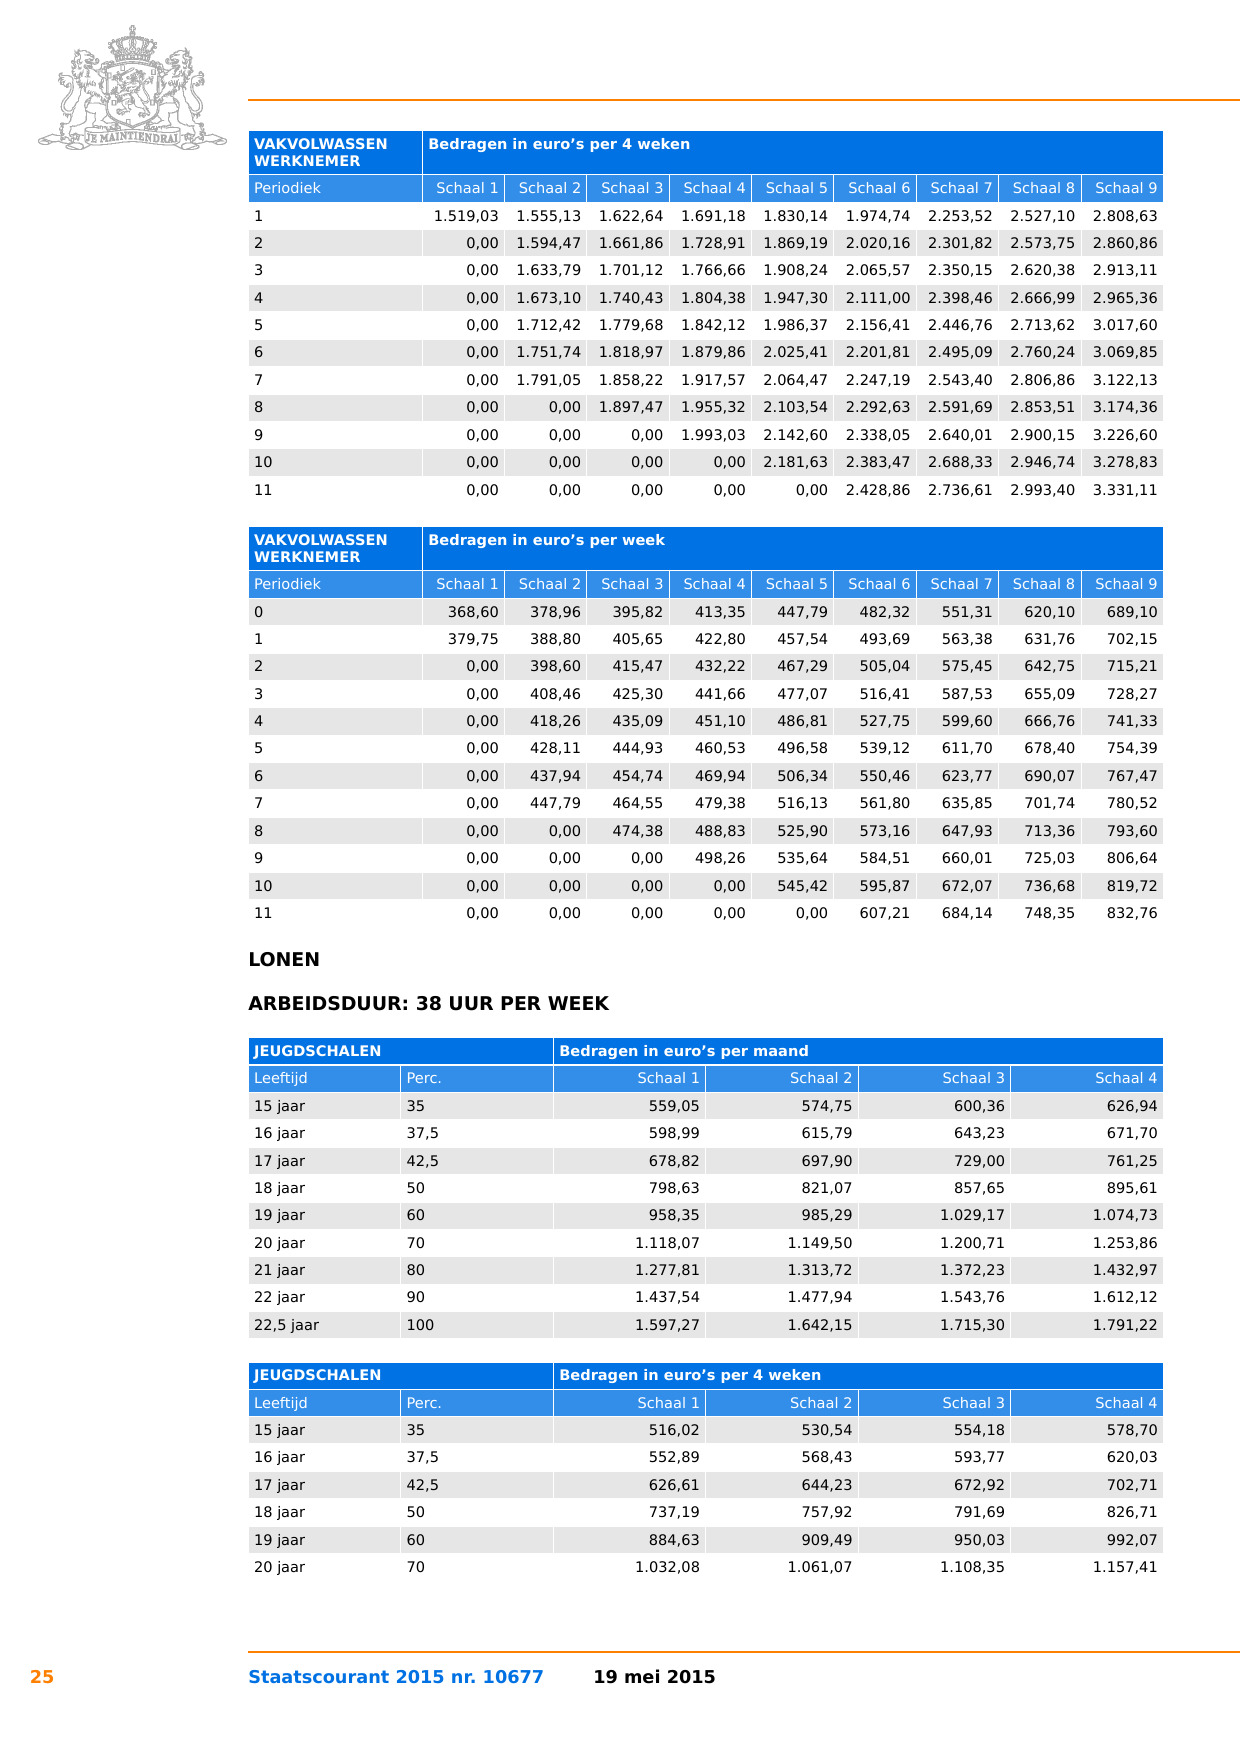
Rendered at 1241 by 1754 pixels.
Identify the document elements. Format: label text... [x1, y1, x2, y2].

table_cell 2.292,63 [834, 395, 916, 421]
table_cell 1.253,86 [1011, 1230, 1163, 1256]
table_cell 428,11 [505, 736, 586, 762]
table_cell 672,92 [859, 1472, 1010, 1498]
table_cell Schaal 6 [834, 175, 916, 202]
table_cell 20 jaar [249, 1230, 400, 1256]
table_cell 479,38 [670, 791, 751, 817]
table_cell Schaal 3 [859, 1066, 1010, 1092]
table_cell 8 [249, 818, 422, 844]
table_cell 0,00 [423, 708, 504, 735]
table_cell 1.993,03 [670, 422, 751, 448]
table_cell 1.032,08 [554, 1554, 705, 1581]
table_cell 631,76 [999, 626, 1081, 652]
table_cell 1.200,71 [859, 1230, 1010, 1256]
table_cell 1.622,64 [587, 203, 669, 229]
table_header Bedragen in euro’s per maand [554, 1038, 1163, 1064]
table_cell 1.277,81 [554, 1257, 705, 1284]
table_cell 672,07 [917, 873, 998, 899]
table_cell 19 jaar [249, 1203, 400, 1229]
table_cell 600,36 [859, 1093, 1010, 1119]
table_cell 516,02 [554, 1417, 705, 1443]
table_cell 6 [249, 340, 422, 366]
table_cell 0,00 [423, 654, 504, 680]
table_cell 379,75 [423, 626, 504, 652]
table_cell 0,00 [505, 395, 586, 421]
table_cell 6 [249, 763, 422, 789]
table_cell 2.020,16 [834, 230, 916, 256]
table_cell 3.226,60 [1082, 422, 1163, 448]
table_cell Schaal 1 [423, 175, 504, 202]
table_cell 2.253,52 [917, 203, 998, 229]
table_cell 1.712,42 [505, 312, 586, 339]
subtitle ARBEIDSDUUR: 38 UUR PER WEEK [248, 993, 1163, 1015]
table_cell 0,00 [505, 818, 586, 844]
table_cell 3 [249, 258, 422, 284]
table_cell 1.118,07 [554, 1230, 705, 1256]
table_cell 460,53 [670, 736, 751, 762]
table_cell 0,00 [587, 845, 669, 872]
table_cell 4 [249, 285, 422, 311]
table_cell 1.858,22 [587, 367, 669, 393]
table_cell 422,80 [670, 626, 751, 652]
table_cell 477,07 [752, 681, 833, 707]
table_cell Perc. [401, 1390, 553, 1416]
table_cell 70 [401, 1554, 553, 1581]
table_cell 2.065,57 [834, 258, 916, 284]
table_cell 469,94 [670, 763, 751, 789]
table_cell 3.017,60 [1082, 312, 1163, 339]
table_cell 757,92 [706, 1499, 858, 1526]
table_cell 0,00 [670, 873, 751, 899]
table_cell 3.331,11 [1082, 477, 1163, 503]
table_cell 37,5 [401, 1445, 553, 1471]
table_cell 498,26 [670, 845, 751, 872]
table_cell Schaal 8 [999, 571, 1081, 598]
table_cell Schaal 3 [859, 1390, 1010, 1416]
table_cell 17 jaar [249, 1148, 400, 1174]
table_cell Leeftijd [249, 1390, 400, 1416]
table_cell 18 jaar [249, 1499, 400, 1526]
table_cell 1.519,03 [423, 203, 504, 229]
table_header VAKVOLWASSEN WERKNEMER [249, 131, 422, 174]
table_cell 741,33 [1082, 708, 1163, 735]
table_cell Schaal 2 [505, 175, 586, 202]
table_cell 958,35 [554, 1203, 705, 1229]
table_cell 857,65 [859, 1175, 1010, 1201]
table_cell 1.818,97 [587, 340, 669, 366]
table_cell 697,90 [706, 1148, 858, 1174]
table_cell 437,94 [505, 763, 586, 789]
table_cell 435,09 [587, 708, 669, 735]
table_cell 2.527,10 [999, 203, 1081, 229]
table_cell 1.313,72 [706, 1257, 858, 1284]
table_cell 767,47 [1082, 763, 1163, 789]
table_cell 0,00 [587, 449, 669, 476]
table_cell 1.804,38 [670, 285, 751, 311]
table_header Bedragen in euro’s per 4 weken [554, 1363, 1163, 1389]
table_cell 2 [249, 230, 422, 256]
table_cell 488,83 [670, 818, 751, 844]
table_cell 1.947,30 [752, 285, 833, 311]
table_cell 0,00 [423, 763, 504, 789]
table_cell Schaal 4 [670, 571, 751, 598]
table_cell 1.842,12 [670, 312, 751, 339]
table_cell 552,89 [554, 1445, 705, 1471]
table_cell 713,36 [999, 818, 1081, 844]
table_cell 0,00 [423, 258, 504, 284]
table_cell 35 [401, 1417, 553, 1443]
table_cell 545,42 [752, 873, 833, 899]
table_cell 1.029,17 [859, 1203, 1010, 1229]
table_cell 3 [249, 681, 422, 707]
table_cell 525,90 [752, 818, 833, 844]
table_cell 2.156,41 [834, 312, 916, 339]
table_cell 516,13 [752, 791, 833, 817]
table_cell 4 [249, 708, 422, 735]
table_cell 457,54 [752, 626, 833, 652]
table_cell 0,00 [670, 900, 751, 926]
table_cell 1.437,54 [554, 1285, 705, 1311]
table_cell Schaal 1 [554, 1066, 705, 1092]
table_cell 684,14 [917, 900, 998, 926]
table_cell 635,85 [917, 791, 998, 817]
table_cell 666,76 [999, 708, 1081, 735]
table_cell 2.573,75 [999, 230, 1081, 256]
table_cell 2.806,86 [999, 367, 1081, 393]
table_cell 0,00 [505, 477, 586, 503]
table_cell 754,39 [1082, 736, 1163, 762]
table_cell 559,05 [554, 1093, 705, 1119]
table_cell 2.025,41 [752, 340, 833, 366]
table_cell 16 jaar [249, 1120, 400, 1147]
table_cell 626,94 [1011, 1093, 1163, 1119]
table_cell 413,35 [670, 599, 751, 625]
table_cell Periodiek [249, 175, 422, 202]
table_cell 1.149,50 [706, 1230, 858, 1256]
table_cell 950,03 [859, 1527, 1010, 1553]
table_cell 587,53 [917, 681, 998, 707]
table_cell 1.432,97 [1011, 1257, 1163, 1284]
table_cell 1.597,27 [554, 1312, 705, 1338]
table_cell 2.736,61 [917, 477, 998, 503]
table_cell 575,45 [917, 654, 998, 680]
table_cell 620,10 [999, 599, 1081, 625]
table_cell 15 jaar [249, 1417, 400, 1443]
table_cell 607,21 [834, 900, 916, 926]
table_cell 7 [249, 791, 422, 817]
table_cell 2.111,00 [834, 285, 916, 311]
table_cell Schaal 2 [505, 571, 586, 598]
table_cell Schaal 7 [917, 175, 998, 202]
table_cell 1.691,18 [670, 203, 751, 229]
table_cell 1.673,10 [505, 285, 586, 311]
table_cell 447,79 [505, 791, 586, 817]
table_cell 1.869,19 [752, 230, 833, 256]
table_cell 985,29 [706, 1203, 858, 1229]
table_cell 493,69 [834, 626, 916, 652]
table_cell 1.555,13 [505, 203, 586, 229]
table_cell 432,22 [670, 654, 751, 680]
table_cell 660,01 [917, 845, 998, 872]
table_cell 0,00 [423, 340, 504, 366]
table_cell 826,71 [1011, 1499, 1163, 1526]
table_cell 702,71 [1011, 1472, 1163, 1498]
table_cell 50 [401, 1175, 553, 1201]
subtitle LONEN [248, 949, 1163, 971]
table_cell 2.993,40 [999, 477, 1081, 503]
table_header JEUGDSCHALEN [249, 1363, 553, 1389]
table_cell Schaal 1 [423, 571, 504, 598]
table_cell 1.372,23 [859, 1257, 1010, 1284]
table_cell 1.791,22 [1011, 1312, 1163, 1338]
table_cell 50 [401, 1499, 553, 1526]
table_cell Schaal 4 [1011, 1066, 1163, 1092]
table_cell 9 [249, 422, 422, 448]
table_cell 599,60 [917, 708, 998, 735]
table_cell 620,03 [1011, 1445, 1163, 1471]
table_cell 2.688,33 [917, 449, 998, 476]
table_cell 0,00 [423, 681, 504, 707]
table_cell 793,60 [1082, 818, 1163, 844]
table_cell 701,74 [999, 791, 1081, 817]
table_cell 2.965,36 [1082, 285, 1163, 311]
table_cell 2.591,69 [917, 395, 998, 421]
table_cell 0,00 [505, 422, 586, 448]
table_cell 1.986,37 [752, 312, 833, 339]
table_cell 444,93 [587, 736, 669, 762]
table_cell 551,31 [917, 599, 998, 625]
table_cell Schaal 2 [706, 1390, 858, 1416]
table_cell 561,80 [834, 791, 916, 817]
table_cell 819,72 [1082, 873, 1163, 899]
table_cell 678,40 [999, 736, 1081, 762]
table_cell 2.142,60 [752, 422, 833, 448]
table_cell 530,54 [706, 1417, 858, 1443]
table_cell 20 jaar [249, 1554, 400, 1581]
table_cell 1.661,86 [587, 230, 669, 256]
table_cell 1.908,24 [752, 258, 833, 284]
table_cell 5 [249, 736, 422, 762]
table_cell 5 [249, 312, 422, 339]
table_cell 2.760,24 [999, 340, 1081, 366]
table_cell 11 [249, 900, 422, 926]
table_cell 895,61 [1011, 1175, 1163, 1201]
table_cell 554,18 [859, 1417, 1010, 1443]
table_cell 593,77 [859, 1445, 1010, 1471]
table_cell 418,26 [505, 708, 586, 735]
table_cell 1.701,12 [587, 258, 669, 284]
table_cell 1.728,91 [670, 230, 751, 256]
table_cell 0,00 [587, 900, 669, 926]
table_cell 1.791,05 [505, 367, 586, 393]
table_cell 737,19 [554, 1499, 705, 1526]
table_cell 798,63 [554, 1175, 705, 1201]
table_cell 0,00 [423, 791, 504, 817]
table_cell Schaal 3 [587, 571, 669, 598]
table_cell 791,69 [859, 1499, 1010, 1526]
table_cell 22,5 jaar [249, 1312, 400, 1338]
table_cell 21 jaar [249, 1257, 400, 1284]
table_cell 1.751,74 [505, 340, 586, 366]
table_cell 17 jaar [249, 1472, 400, 1498]
table_cell 454,74 [587, 763, 669, 789]
table_cell 16 jaar [249, 1445, 400, 1471]
table_cell 15 jaar [249, 1093, 400, 1119]
table_cell 2.713,62 [999, 312, 1081, 339]
table_cell 37,5 [401, 1120, 553, 1147]
table_cell 736,68 [999, 873, 1081, 899]
table_cell 0,00 [423, 422, 504, 448]
table_cell 1.633,79 [505, 258, 586, 284]
table_cell 563,38 [917, 626, 998, 652]
table_cell 671,70 [1011, 1120, 1163, 1147]
table_cell 821,07 [706, 1175, 858, 1201]
table_cell 1.974,74 [834, 203, 916, 229]
table_cell 1.917,57 [670, 367, 751, 393]
table_cell 715,21 [1082, 654, 1163, 680]
table_cell 447,79 [752, 599, 833, 625]
table_cell 884,63 [554, 1527, 705, 1553]
table_cell 0,00 [423, 449, 504, 476]
table_cell 539,12 [834, 736, 916, 762]
table_cell 2.860,86 [1082, 230, 1163, 256]
table_cell 395,82 [587, 599, 669, 625]
table_cell 398,60 [505, 654, 586, 680]
table_cell 2.853,51 [999, 395, 1081, 421]
table_cell Schaal 5 [752, 175, 833, 202]
table_cell Schaal 3 [587, 175, 669, 202]
table_cell 642,75 [999, 654, 1081, 680]
table_cell 909,49 [706, 1527, 858, 1553]
table_cell 761,25 [1011, 1148, 1163, 1174]
table_cell 626,61 [554, 1472, 705, 1498]
table_cell 729,00 [859, 1148, 1010, 1174]
table_cell 2.543,40 [917, 367, 998, 393]
table_cell 7 [249, 367, 422, 393]
table_cell 690,07 [999, 763, 1081, 789]
table_cell 689,10 [1082, 599, 1163, 625]
table_cell 725,03 [999, 845, 1081, 872]
table_cell Schaal 5 [752, 571, 833, 598]
table_cell 1.740,43 [587, 285, 669, 311]
table_cell 1 [249, 203, 422, 229]
table_cell 18 jaar [249, 1175, 400, 1201]
table_cell 806,64 [1082, 845, 1163, 872]
table_cell 598,99 [554, 1120, 705, 1147]
table_cell 415,47 [587, 654, 669, 680]
table_cell 408,46 [505, 681, 586, 707]
table_cell 0,00 [423, 736, 504, 762]
table_cell 42,5 [401, 1472, 553, 1498]
table_cell 2.350,15 [917, 258, 998, 284]
table_cell 1 [249, 626, 422, 652]
table_cell 10 [249, 449, 422, 476]
table_cell 505,04 [834, 654, 916, 680]
table_cell 0,00 [423, 395, 504, 421]
picture [38, 25, 227, 150]
table_cell 496,58 [752, 736, 833, 762]
table_cell 0,00 [423, 477, 504, 503]
table_cell 1.779,68 [587, 312, 669, 339]
table_cell 3.122,13 [1082, 367, 1163, 393]
table_cell 0,00 [587, 422, 669, 448]
table_cell 2.301,82 [917, 230, 998, 256]
table_cell 1.477,94 [706, 1285, 858, 1311]
table_cell 0,00 [423, 230, 504, 256]
table_cell 441,66 [670, 681, 751, 707]
table_cell 611,70 [917, 736, 998, 762]
table_cell 2.666,99 [999, 285, 1081, 311]
table_cell 647,93 [917, 818, 998, 844]
table_cell 70 [401, 1230, 553, 1256]
table_cell 2.338,05 [834, 422, 916, 448]
table_cell 90 [401, 1285, 553, 1311]
table_cell 2.181,63 [752, 449, 833, 476]
table_cell 0,00 [423, 873, 504, 899]
table_cell 2.946,74 [999, 449, 1081, 476]
table_cell 2 [249, 654, 422, 680]
table_cell 678,82 [554, 1148, 705, 1174]
table_cell 1.830,14 [752, 203, 833, 229]
table_cell 451,10 [670, 708, 751, 735]
table_cell 0,00 [670, 477, 751, 503]
table_header VAKVOLWASSEN WERKNEMER [249, 527, 422, 570]
table_cell 574,75 [706, 1093, 858, 1119]
table_cell 19 jaar [249, 1527, 400, 1553]
table_cell 8 [249, 395, 422, 421]
table_cell 0 [249, 599, 422, 625]
table_cell Schaal 7 [917, 571, 998, 598]
table_cell 0,00 [505, 449, 586, 476]
table_cell Perc. [401, 1066, 553, 1092]
table_cell 0,00 [587, 873, 669, 899]
table_cell 1.543,76 [859, 1285, 1010, 1311]
table_cell 486,81 [752, 708, 833, 735]
table_cell 1.642,15 [706, 1312, 858, 1338]
table_cell 527,75 [834, 708, 916, 735]
table_cell 2.398,46 [917, 285, 998, 311]
table_cell 2.201,81 [834, 340, 916, 366]
table_cell 623,77 [917, 763, 998, 789]
table_cell 2.428,86 [834, 477, 916, 503]
table_cell 992,07 [1011, 1527, 1163, 1553]
table_cell 482,32 [834, 599, 916, 625]
table_cell 464,55 [587, 791, 669, 817]
table_cell 584,51 [834, 845, 916, 872]
table_cell 1.766,66 [670, 258, 751, 284]
table_cell 0,00 [423, 367, 504, 393]
table_cell 644,23 [706, 1472, 858, 1498]
table_cell 2.900,15 [999, 422, 1081, 448]
table_cell 368,60 [423, 599, 504, 625]
table_cell 748,35 [999, 900, 1081, 926]
table_cell Leeftijd [249, 1066, 400, 1092]
table_cell 22 jaar [249, 1285, 400, 1311]
table_header Bedragen in euro’s per 4 weken [423, 131, 1163, 174]
table_cell 2.103,54 [752, 395, 833, 421]
table_cell 615,79 [706, 1120, 858, 1147]
table_cell 643,23 [859, 1120, 1010, 1147]
table_cell 1.715,30 [859, 1312, 1010, 1338]
table_cell 10 [249, 873, 422, 899]
table_cell 0,00 [505, 873, 586, 899]
table_cell 2.247,19 [834, 367, 916, 393]
table_cell 467,29 [752, 654, 833, 680]
table_cell Periodiek [249, 571, 422, 598]
table_cell 780,52 [1082, 791, 1163, 817]
table_cell 573,16 [834, 818, 916, 844]
table_cell 35 [401, 1093, 553, 1119]
table_cell 1.061,07 [706, 1554, 858, 1581]
table_header JEUGDSCHALEN [249, 1038, 553, 1064]
table_cell 2.640,01 [917, 422, 998, 448]
table_cell 1.879,86 [670, 340, 751, 366]
table_cell 832,76 [1082, 900, 1163, 926]
table_cell 388,80 [505, 626, 586, 652]
table_cell 1.955,32 [670, 395, 751, 421]
table_cell 80 [401, 1257, 553, 1284]
table_cell Schaal 8 [999, 175, 1081, 202]
table_cell 535,64 [752, 845, 833, 872]
table_cell 3.069,85 [1082, 340, 1163, 366]
table_cell 0,00 [505, 845, 586, 872]
table_cell 1.612,12 [1011, 1285, 1163, 1311]
table_cell 0,00 [670, 449, 751, 476]
table_cell 3.278,83 [1082, 449, 1163, 476]
table_cell 0,00 [423, 312, 504, 339]
table_cell 474,38 [587, 818, 669, 844]
table_cell 702,15 [1082, 626, 1163, 652]
table_cell Schaal 4 [1011, 1390, 1163, 1416]
table_cell 42,5 [401, 1148, 553, 1174]
table_cell 2.495,09 [917, 340, 998, 366]
table_cell 2.383,47 [834, 449, 916, 476]
table_cell 1.594,47 [505, 230, 586, 256]
table_cell 425,30 [587, 681, 669, 707]
table_cell 1.108,35 [859, 1554, 1010, 1581]
table_cell 2.913,11 [1082, 258, 1163, 284]
table_cell 0,00 [423, 818, 504, 844]
table_cell 516,41 [834, 681, 916, 707]
table_cell 378,96 [505, 599, 586, 625]
table_cell Schaal 4 [670, 175, 751, 202]
table_cell 405,65 [587, 626, 669, 652]
table_cell 60 [401, 1527, 553, 1553]
table_cell 2.064,47 [752, 367, 833, 393]
table_cell 0,00 [752, 900, 833, 926]
table_cell 1.897,47 [587, 395, 669, 421]
table_cell 1.157,41 [1011, 1554, 1163, 1581]
table_cell 0,00 [587, 477, 669, 503]
table_cell 568,43 [706, 1445, 858, 1471]
table_cell 728,27 [1082, 681, 1163, 707]
table_cell 9 [249, 845, 422, 872]
table_cell Schaal 1 [554, 1390, 705, 1416]
table_cell 550,46 [834, 763, 916, 789]
table_cell Schaal 9 [1082, 175, 1163, 202]
table_header Bedragen in euro’s per week [423, 527, 1163, 570]
table_cell 100 [401, 1312, 553, 1338]
table_cell 2.446,76 [917, 312, 998, 339]
table_cell Schaal 2 [706, 1066, 858, 1092]
table_cell 2.620,38 [999, 258, 1081, 284]
table_cell Schaal 9 [1082, 571, 1163, 598]
table_cell 0,00 [423, 900, 504, 926]
table_cell Schaal 6 [834, 571, 916, 598]
table_cell 60 [401, 1203, 553, 1229]
table_cell 1.074,73 [1011, 1203, 1163, 1229]
table_cell 0,00 [752, 477, 833, 503]
table_cell 0,00 [423, 845, 504, 872]
table_cell 11 [249, 477, 422, 503]
table_cell 2.808,63 [1082, 203, 1163, 229]
table_cell 0,00 [423, 285, 504, 311]
table_cell 506,34 [752, 763, 833, 789]
table_cell 655,09 [999, 681, 1081, 707]
table_cell 578,70 [1011, 1417, 1163, 1443]
table_cell 3.174,36 [1082, 395, 1163, 421]
table_cell 0,00 [505, 900, 586, 926]
table_cell 595,87 [834, 873, 916, 899]
